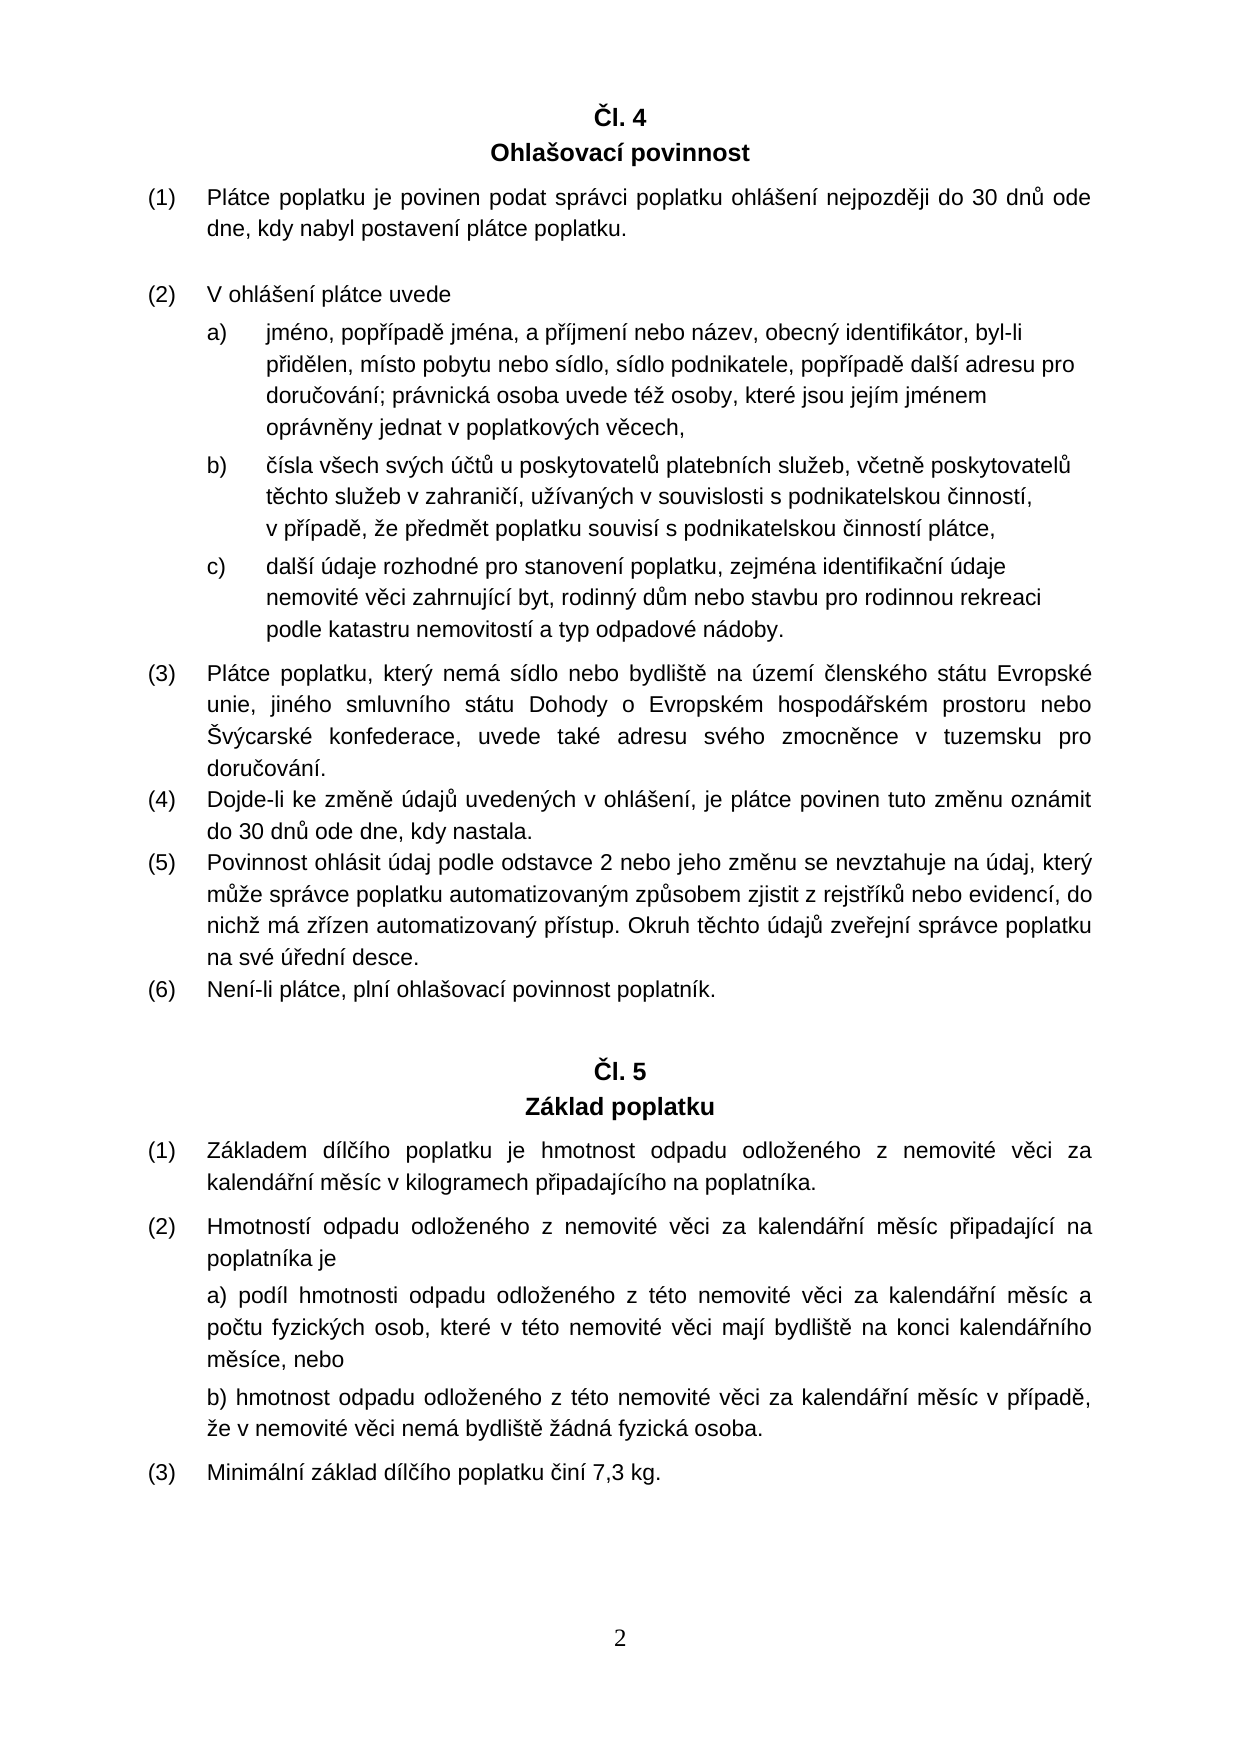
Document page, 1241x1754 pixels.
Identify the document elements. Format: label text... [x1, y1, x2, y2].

list Povinnost ohlásit údaj podle odstavce 2 nebo jeho změnu se nevztahuje na údaj, který může správce poplatku automatizovaným způsobem zjistit z rejstříků nebo evidencí, do nichž má zřízen automatizovaný přístup. Okruh těchto údajů zveřejní správce poplatku na své úřední desce. [148, 849, 1093, 970]
list Dojde-li ke změně údajů uvedených v ohlášení, je plátce povinen tuto změnu oznámit do 30 dnů ode dne, kdy nastala. [148, 786, 1093, 844]
list Plátce poplatku, který nemá sídlo nebo bydliště na území členského státu Evropské unie, jiného smluvního státu Dohody o Evropském hospodářském prostoru nebo Švýcarské konfederace, uvede také adresu svého zmocněnce v tuzemsku pro doručování. [148, 660, 1093, 781]
list Plátce poplatku je povinen podat správci poplatku ohlášení nejpozději do 30 dnů ode dne, kdy nabyl postavení plátce poplatku. [148, 184, 1093, 242]
text a) podíl hmotnosti odpadu odloženého z této nemovité věci za kalendářní měsíc a počtu fyzických osob, které v této nemovité věci mají bydliště na konci kalendářního měsíce, nebo [207, 1282, 1093, 1372]
list Minimální základ dílčího poplatku činí 7,3 kg. [148, 1459, 1093, 1485]
text Základ poplatku [148, 1092, 1093, 1121]
text Ohlašovací povinnost [148, 138, 1093, 167]
list V ohlášení plátce uvede [148, 281, 1093, 308]
list čísla všech svých účtů u poskytovatelů platebních služeb, včetně poskytovatelů těchto služeb v zahraničí, užívaných v souvislosti s podnikatelskou činností, v případě, že předmět poplatku souvisí s podnikatelskou činností plátce, [207, 452, 1093, 541]
list další údaje rozhodné pro stanovení poplatku, zejména identifikační údaje nemovité věci zahrnující byt, rodinný dům nebo stavbu pro rodinnou rekreaci podle katastru nemovitostí a typ odpadové nádoby. [207, 553, 1093, 642]
text b) hmotnost odpadu odloženého z této nemovité věci za kalendářní měsíc v případě, že v nemovité věci nemá bydliště žádná fyzická osoba. [207, 1383, 1093, 1441]
list Není-li plátce, plní ohlašovací povinnost poplatník. [148, 976, 1093, 1002]
text Čl. 4 [148, 103, 1093, 132]
list Hmotností odpadu odloženého z nemovité věci za kalendářní měsíc připadající na poplatníka je [148, 1213, 1093, 1271]
list Základem dílčího poplatku je hmotnost odpadu odloženého z nemovité věci za kalendářní měsíc v kilogramech připadajícího na poplatníka. [148, 1137, 1093, 1195]
list jméno, popřípadě jména, a příjmení nebo název, obecný identifikátor, byl-li přidělen, místo pobytu nebo sídlo, sídlo podnikatele, popřípadě další adresu pro doručování; právnická osoba uvede též osoby, které jsou jejím jménem oprávněny jednat v poplatkových věcech, [207, 319, 1093, 440]
text Čl. 5 [148, 1057, 1093, 1086]
